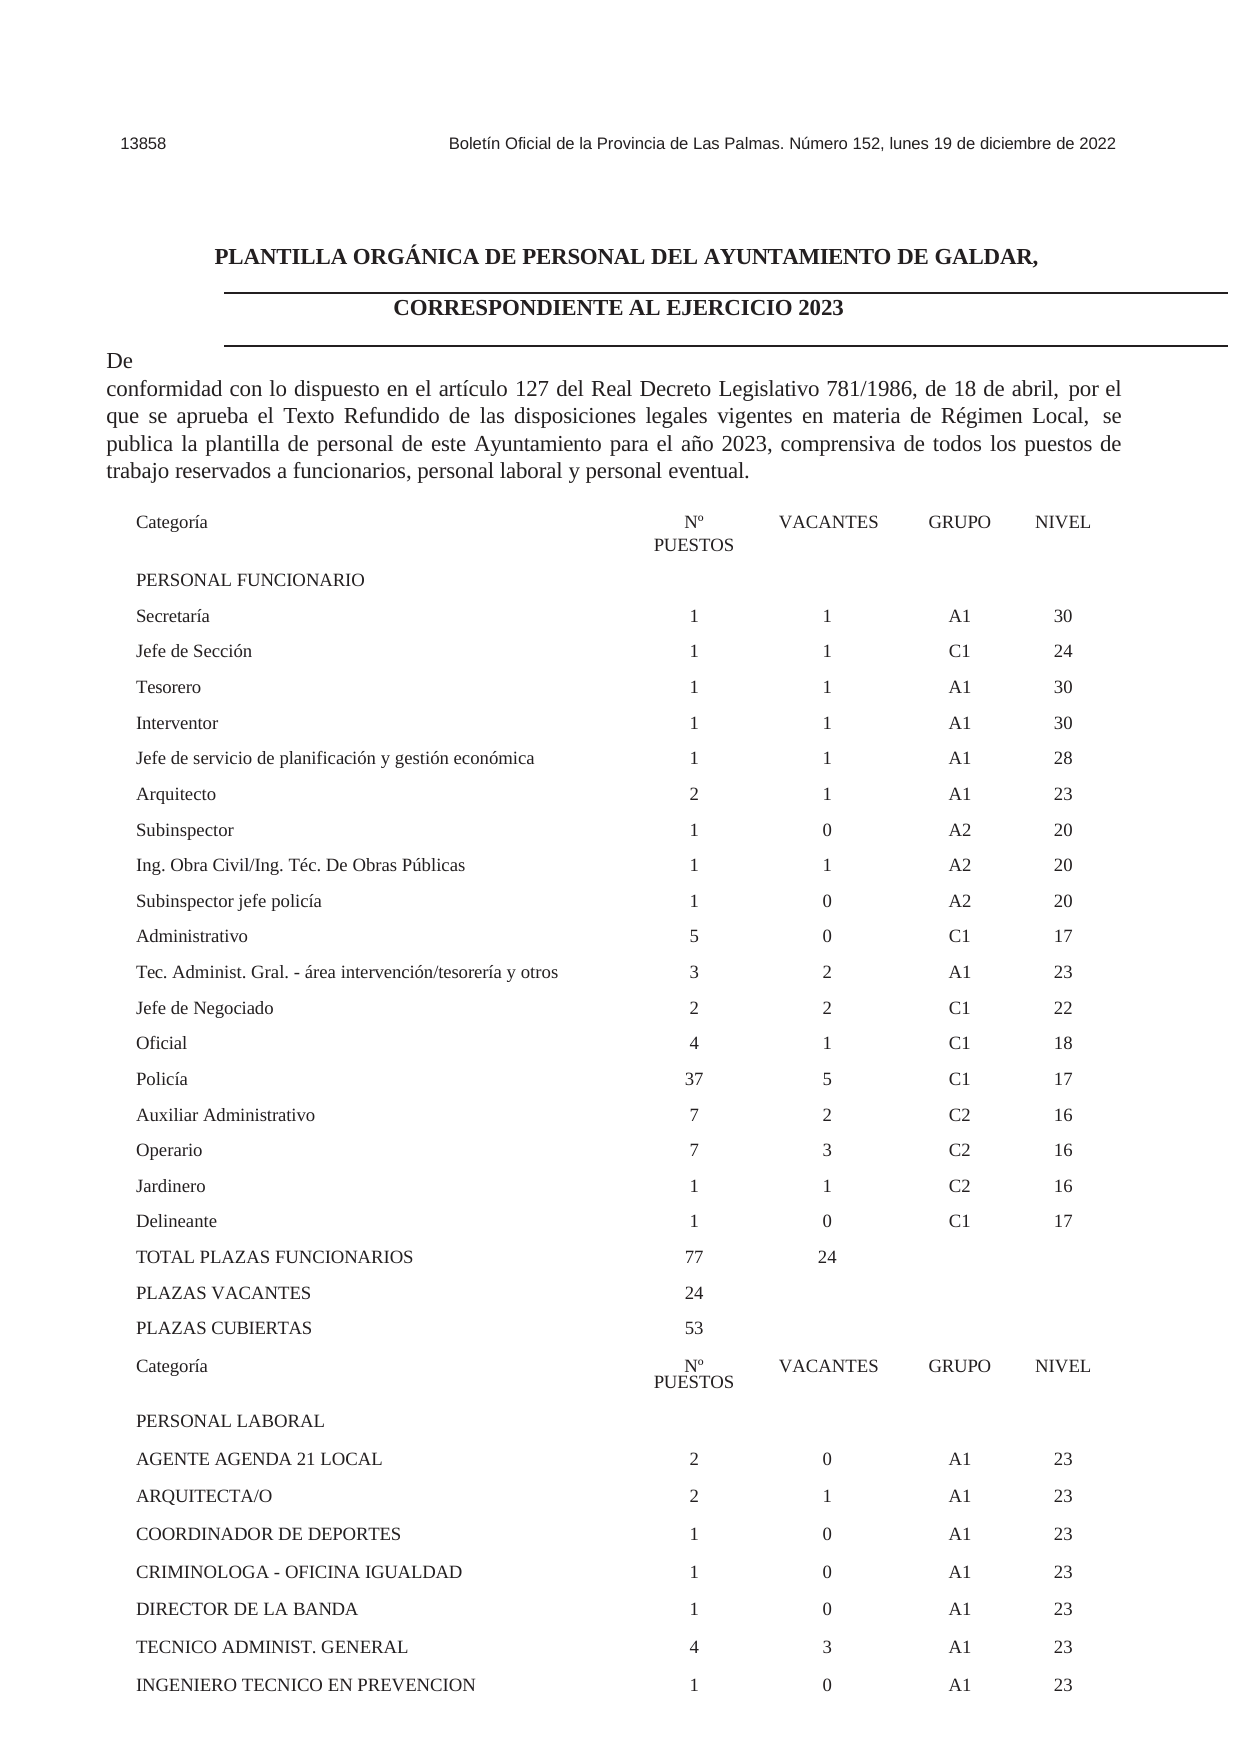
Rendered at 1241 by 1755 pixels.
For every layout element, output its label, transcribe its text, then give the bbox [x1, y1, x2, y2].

table_cell 1 [756, 1169, 902, 1204]
table_cell 2 [607, 777, 756, 813]
table_cell C1 [902, 920, 1013, 955]
table_header Categoría [130, 503, 607, 563]
table_cell 24 [607, 1276, 756, 1311]
table_cell 5 [756, 1062, 902, 1098]
table_cell [1013, 563, 1097, 599]
table_cell GRUPO [902, 1348, 1013, 1403]
table_cell Interventor [130, 706, 607, 741]
table_cell [756, 1403, 902, 1440]
table_cell 1 [756, 670, 902, 706]
table_cell 2 [607, 1478, 756, 1516]
table_cell PERSONAL LABORAL [130, 1403, 607, 1440]
table_cell 77 [607, 1240, 756, 1276]
table_cell DIRECTOR DE LA BANDA [130, 1591, 607, 1629]
table_header Nº PUESTOS [607, 503, 756, 563]
table_cell 24 [756, 1240, 902, 1276]
table_cell 20 [1013, 813, 1097, 848]
table_cell 23 [1013, 777, 1097, 813]
table_cell 0 [756, 813, 902, 848]
table_cell 0 [756, 1440, 902, 1478]
table_cell 20 [1013, 884, 1097, 919]
table_cell Tec. Administ. Gral. - área intervención/tesorería y otros [130, 955, 607, 991]
table_cell [756, 1276, 902, 1311]
table_cell 1 [756, 1026, 902, 1062]
table_cell 1 [607, 1554, 756, 1591]
table_cell 0 [756, 920, 902, 955]
table_cell 24 [1013, 635, 1097, 670]
table_cell 23 [1013, 1554, 1097, 1591]
table_header VACANTES [756, 503, 902, 563]
table_cell A1 [902, 670, 1013, 706]
table_cell 17 [1013, 1205, 1097, 1240]
table_header NIVEL [1013, 503, 1097, 563]
table_cell [1013, 1276, 1097, 1311]
table_cell 30 [1013, 599, 1097, 634]
table_cell 3 [607, 955, 756, 991]
table_cell Policía [130, 1062, 607, 1098]
table_cell 23 [1013, 1629, 1097, 1667]
table_cell [902, 563, 1013, 599]
table_cell VACANTES [756, 1348, 902, 1403]
table_cell [902, 1403, 1013, 1440]
table_cell C2 [902, 1133, 1013, 1169]
table_cell C1 [902, 1205, 1013, 1240]
table_cell 23 [1013, 1478, 1097, 1516]
table_cell Jardinero [130, 1169, 607, 1204]
table_cell [756, 1311, 902, 1348]
table_cell PLAZAS CUBIERTAS [130, 1311, 607, 1348]
table_cell C2 [902, 1098, 1013, 1133]
table_cell 7 [607, 1133, 756, 1169]
table_cell 3 [756, 1133, 902, 1169]
table_cell 1 [607, 813, 756, 848]
table_cell A1 [902, 1629, 1013, 1667]
table_cell 20 [1013, 848, 1097, 884]
table_cell 1 [607, 599, 756, 634]
table_cell 5 [607, 920, 756, 955]
table_cell Nº PUESTOS [607, 1348, 756, 1403]
table_cell [607, 1403, 756, 1440]
table_cell 28 [1013, 741, 1097, 777]
table_cell 16 [1013, 1133, 1097, 1169]
table_cell 1 [607, 884, 756, 919]
table_cell 18 [1013, 1026, 1097, 1062]
table_cell [756, 563, 902, 599]
table_cell 2 [756, 955, 902, 991]
table_cell 0 [756, 1516, 902, 1553]
table_cell 4 [607, 1026, 756, 1062]
table_cell Arquitecto [130, 777, 607, 813]
table_cell CRIMINOLOGA - OFICINA IGUALDAD [130, 1554, 607, 1591]
table_cell INGENIERO TECNICO EN PREVENCION [130, 1667, 607, 1704]
table_cell A1 [902, 706, 1013, 741]
table_cell 30 [1013, 670, 1097, 706]
table_cell 1 [607, 1169, 756, 1204]
table_cell Ing. Obra Civil/Ing. Téc. De Obras Públicas [130, 848, 607, 884]
table_cell 1 [756, 741, 902, 777]
table_cell TECNICO ADMINIST. GENERAL [130, 1629, 607, 1667]
table_cell [607, 563, 756, 599]
table_cell 1 [607, 1591, 756, 1629]
table_cell 7 [607, 1098, 756, 1133]
table_cell [1013, 1403, 1097, 1440]
table_cell C1 [902, 1026, 1013, 1062]
table_cell Jefe de Sección [130, 635, 607, 670]
table_cell 1 [756, 777, 902, 813]
table_cell 4 [607, 1629, 756, 1667]
table_cell Jefe de servicio de planificación y gestión económica [130, 741, 607, 777]
table_header GRUPO [902, 503, 1013, 563]
table_cell 0 [756, 1667, 902, 1704]
table_cell 1 [607, 670, 756, 706]
table_cell 0 [756, 1591, 902, 1629]
table_cell 2 [756, 1098, 902, 1133]
table_cell Administrativo [130, 920, 607, 955]
table_cell 1 [607, 1667, 756, 1704]
table_cell C1 [902, 991, 1013, 1026]
table_cell 1 [607, 1516, 756, 1553]
table_cell [902, 1276, 1013, 1311]
table_cell 23 [1013, 1667, 1097, 1704]
table_cell 53 [607, 1311, 756, 1348]
table_cell 23 [1013, 1440, 1097, 1478]
table_cell 2 [607, 991, 756, 1026]
table_cell C1 [902, 1062, 1013, 1098]
table_cell Subinspector jefe policía [130, 884, 607, 919]
table_cell A1 [902, 1478, 1013, 1516]
table_cell Auxiliar Administrativo [130, 1098, 607, 1133]
table_cell 1 [607, 635, 756, 670]
table_cell 0 [756, 884, 902, 919]
table_cell 0 [756, 1205, 902, 1240]
table_cell TOTAL PLAZAS FUNCIONARIOS [130, 1240, 607, 1276]
table_cell A1 [902, 1667, 1013, 1704]
table_cell 1 [756, 848, 902, 884]
table_cell 1 [756, 1478, 902, 1516]
table_cell 22 [1013, 991, 1097, 1026]
table_cell ARQUITECTA/O [130, 1478, 607, 1516]
table_cell 30 [1013, 706, 1097, 741]
table_cell 17 [1013, 1062, 1097, 1098]
table_cell 1 [607, 1205, 756, 1240]
table_cell PLAZAS VACANTES [130, 1276, 607, 1311]
table_cell [902, 1311, 1013, 1348]
table_cell C1 [902, 635, 1013, 670]
table_cell A1 [902, 1516, 1013, 1553]
table_cell PERSONAL FUNCIONARIO [130, 563, 607, 599]
table_cell Tesorero [130, 670, 607, 706]
table_cell A1 [902, 1554, 1013, 1591]
table_cell [1013, 1311, 1097, 1348]
table_cell 0 [756, 1554, 902, 1591]
table_cell 17 [1013, 920, 1097, 955]
table_cell 16 [1013, 1169, 1097, 1204]
table_cell 2 [607, 1440, 756, 1478]
table_cell A1 [902, 777, 1013, 813]
table_cell A1 [902, 955, 1013, 991]
table_cell Categoría [130, 1348, 607, 1403]
text PLANTILLA ORGÁNICA DE PERSONAL DEL AYUNTAMIENTO DE GALDAR, CORRESPONDIENTE AL EJERCICIO 2023 [214, 243, 1134, 321]
table_cell A2 [902, 848, 1013, 884]
table_cell A2 [902, 813, 1013, 848]
table_cell 23 [1013, 1591, 1097, 1629]
text De conformidad con lo dispuesto en el artículo 127 del Real Decreto Legislativo 781/1986, de 18 de abril, por el que se aprueba el Texto Refundido de las disposiciones legales vigentes en materia de Régimen Local, se publica la plantilla de personal de este Ayuntamiento para el año 2023, comprensiva de todos los puestos de trabajo reservados a funcionarios, personal laboral y personal eventual. [106, 347, 1123, 484]
table_cell Operario [130, 1133, 607, 1169]
table_cell A1 [902, 1440, 1013, 1478]
table_cell 37 [607, 1062, 756, 1098]
table_cell A1 [902, 741, 1013, 777]
table_cell Secretaría [130, 599, 607, 634]
table_cell A2 [902, 884, 1013, 919]
table_cell C2 [902, 1169, 1013, 1204]
table_cell A1 [902, 1591, 1013, 1629]
table_cell 23 [1013, 1516, 1097, 1553]
table_cell Subinspector [130, 813, 607, 848]
table_cell [1013, 1240, 1097, 1276]
table_cell 16 [1013, 1098, 1097, 1133]
table_cell COORDINADOR DE DEPORTES [130, 1516, 607, 1553]
table_cell 1 [607, 848, 756, 884]
table_cell NIVEL [1013, 1348, 1097, 1403]
table_cell AGENTE AGENDA 21 LOCAL [130, 1440, 607, 1478]
table_cell 2 [756, 991, 902, 1026]
table_cell Oficial [130, 1026, 607, 1062]
table_cell 1 [756, 635, 902, 670]
table_cell [902, 1240, 1013, 1276]
table_cell 1 [756, 706, 902, 741]
table_cell 23 [1013, 955, 1097, 991]
table_cell 1 [607, 741, 756, 777]
table_cell Delineante [130, 1205, 607, 1240]
table_cell 3 [756, 1629, 902, 1667]
table_cell Jefe de Negociado [130, 991, 607, 1026]
table_cell 1 [756, 599, 902, 634]
table_cell A1 [902, 599, 1013, 634]
table_cell 1 [607, 706, 756, 741]
